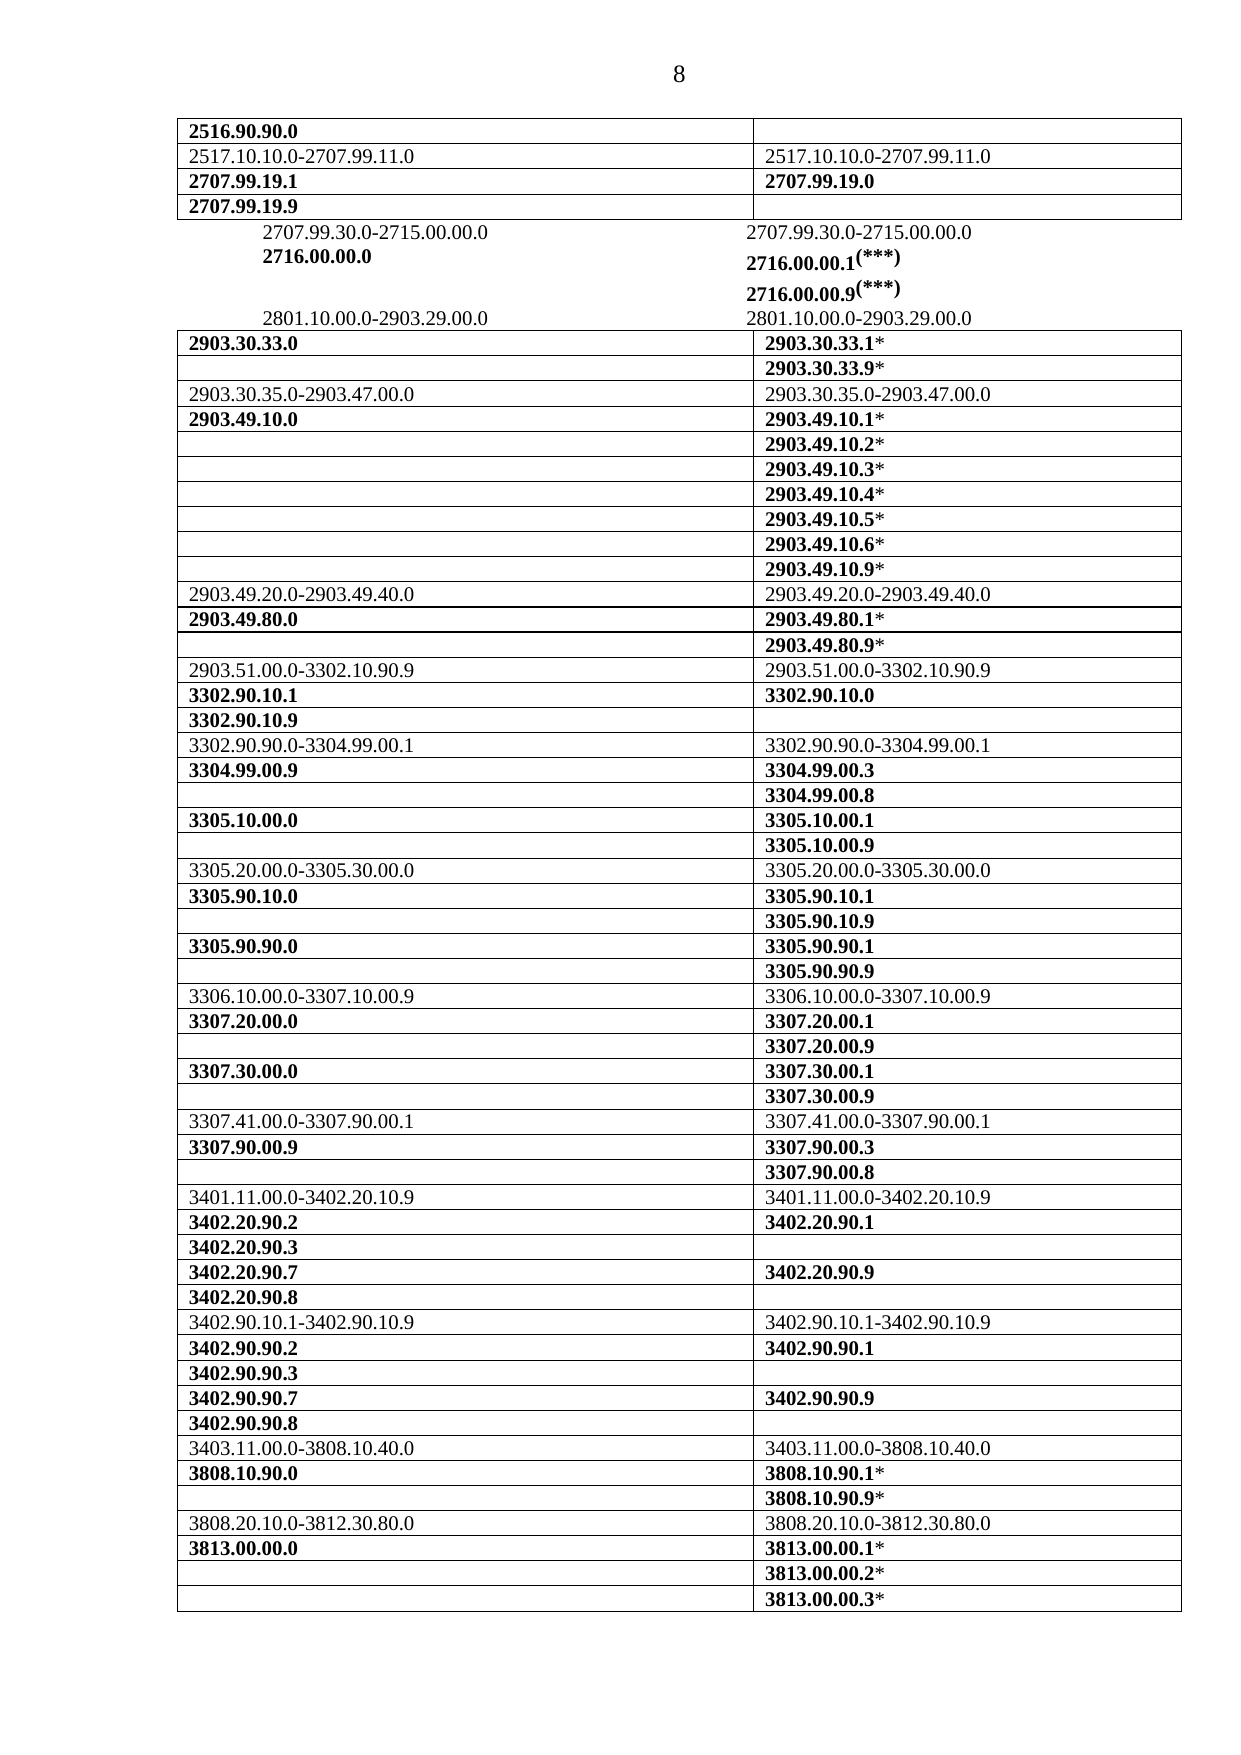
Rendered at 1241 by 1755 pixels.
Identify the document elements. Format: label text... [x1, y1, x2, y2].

table_cell 3305.20.00.0-3305.30.00.0 [754, 859, 1181, 882]
table_cell 2707.99.19.9 [178, 195, 753, 218]
table_cell [177, 275, 735, 306]
table_cell 3307.30.00.9 [754, 1084, 1181, 1108]
table_cell 2903.49.80.0 [178, 608, 753, 631]
table_cell 3302.90.90.0-3304.99.00.1 [178, 733, 753, 757]
table_cell 3402.20.90.9 [754, 1260, 1181, 1284]
table_cell [754, 708, 1181, 732]
table_cell [178, 1160, 753, 1184]
table_cell 3402.20.90.3 [178, 1235, 753, 1259]
table_cell 3808.10.90.1* [754, 1461, 1181, 1485]
table_cell 2707.99.30.0-2715.00.00.0 [177, 220, 735, 244]
table_cell 2903.30.33.1* [754, 331, 1181, 355]
table_cell 3305.90.10.1 [754, 884, 1181, 908]
table_cell 3402.90.90.8 [178, 1411, 753, 1435]
table_cell 3402.20.90.8 [178, 1285, 753, 1309]
table_cell 3302.90.10.1 [178, 683, 753, 707]
table_cell 3808.20.10.0-3812.30.80.0 [178, 1511, 753, 1535]
table_cell 2517.10.10.0-2707.99.11.0 [754, 144, 1181, 168]
table_cell 2903.30.33.9* [754, 356, 1181, 380]
table_cell 3401.11.00.0-3402.20.10.9 [754, 1185, 1181, 1209]
table_cell 2903.49.20.0-2903.49.40.0 [178, 582, 753, 606]
table_cell 2716.00.00.0 [177, 244, 735, 275]
table_cell 3305.90.90.9 [754, 959, 1181, 983]
table_cell [178, 633, 753, 657]
table_cell 3304.99.00.3 [754, 758, 1181, 782]
table_cell [178, 1561, 753, 1585]
table_cell 3402.90.90.3 [178, 1361, 753, 1384]
table_cell 3402.20.90.1 [754, 1210, 1181, 1234]
table_cell 2707.99.30.0-2715.00.00.0 [735, 220, 1181, 244]
table_cell 3304.99.00.9 [178, 758, 753, 782]
table_cell 2801.10.00.0-2903.29.00.0 [177, 306, 735, 330]
table_cell 3813.00.00.0 [178, 1536, 753, 1560]
table_cell [754, 119, 1181, 143]
table_cell [178, 1034, 753, 1058]
table_cell 3307.90.00.3 [754, 1135, 1181, 1159]
table_cell [178, 783, 753, 807]
table_cell 2903.49.10.1* [754, 407, 1181, 431]
table_cell 2716.00.00.9(***) [735, 275, 1181, 306]
table_cell 3305.90.10.0 [178, 884, 753, 908]
table_cell 3402.90.10.1-3402.90.10.9 [178, 1310, 753, 1334]
table_cell 3403.11.00.0-3808.10.40.0 [178, 1436, 753, 1460]
table_cell 3813.00.00.3* [754, 1586, 1181, 1611]
table_cell 2707.99.19.0 [754, 169, 1181, 193]
table_cell 3305.10.00.1 [754, 808, 1181, 832]
table_cell 3307.41.00.0-3307.90.00.1 [178, 1110, 753, 1133]
table_cell 3302.90.10.9 [178, 708, 753, 732]
table_cell [178, 482, 753, 506]
table_cell 3306.10.00.0-3307.10.00.9 [754, 984, 1181, 1008]
table_cell 2903.49.10.0 [178, 407, 753, 431]
table_cell 3403.11.00.0-3808.10.40.0 [754, 1436, 1181, 1460]
table_cell [178, 833, 753, 857]
table_cell 3813.00.00.2* [754, 1561, 1181, 1585]
table_cell 3402.90.10.1-3402.90.10.9 [754, 1310, 1181, 1334]
table_cell 3307.20.00.1 [754, 1009, 1181, 1033]
table_cell 3305.90.10.9 [754, 909, 1181, 933]
table_cell 3307.90.00.9 [178, 1135, 753, 1159]
table_cell [754, 1285, 1181, 1309]
table_cell 3305.90.90.1 [754, 934, 1181, 958]
table_cell 2903.49.10.6* [754, 532, 1181, 556]
table_cell 3808.20.10.0-3812.30.80.0 [754, 1511, 1181, 1535]
table_cell [178, 1084, 753, 1108]
table_cell [178, 432, 753, 456]
table_cell 3307.20.00.0 [178, 1009, 753, 1033]
table_cell 2903.49.80.1* [754, 608, 1181, 631]
table_cell 3305.20.00.0-3305.30.00.0 [178, 859, 753, 882]
table_cell 3307.90.00.8 [754, 1160, 1181, 1184]
table_cell 3402.90.90.7 [178, 1386, 753, 1410]
table_cell 2903.30.33.0 [178, 331, 753, 355]
table_cell 3304.99.00.8 [754, 783, 1181, 807]
table_cell 3302.90.10.0 [754, 683, 1181, 707]
table_cell 2517.10.10.0-2707.99.11.0 [178, 144, 753, 168]
table_cell 3402.90.90.2 [178, 1335, 753, 1359]
table_cell 3402.20.90.2 [178, 1210, 753, 1234]
table_cell 3302.90.90.0-3304.99.00.1 [754, 733, 1181, 757]
table_cell 3307.41.00.0-3307.90.00.1 [754, 1110, 1181, 1133]
table_cell 2903.30.35.0-2903.47.00.0 [754, 381, 1181, 406]
table_cell 2707.99.19.1 [178, 169, 753, 193]
table_cell [178, 557, 753, 581]
table_cell 2903.51.00.0-3302.10.90.9 [178, 658, 753, 682]
table_cell [178, 909, 753, 933]
table_cell 2903.49.20.0-2903.49.40.0 [754, 582, 1181, 606]
table_cell 3307.30.00.1 [754, 1059, 1181, 1083]
table_cell [178, 507, 753, 531]
table_cell 2903.30.35.0-2903.47.00.0 [178, 381, 753, 406]
table_cell 3808.10.90.0 [178, 1461, 753, 1485]
table_cell 2903.49.10.4* [754, 482, 1181, 506]
table_cell 2903.49.10.2* [754, 432, 1181, 456]
table_cell 3402.90.90.9 [754, 1386, 1181, 1410]
table_cell 3305.10.00.0 [178, 808, 753, 832]
table_cell 2716.00.00.1(***) [735, 244, 1181, 275]
table_cell 2903.51.00.0-3302.10.90.9 [754, 658, 1181, 682]
table_cell 3305.10.00.9 [754, 833, 1181, 857]
table_cell [754, 195, 1181, 218]
table_cell 2903.49.80.9* [754, 633, 1181, 657]
table_cell [178, 457, 753, 481]
table_cell 3808.10.90.9* [754, 1486, 1181, 1510]
table_cell 2516.90.90.0 [178, 119, 753, 143]
table_cell [178, 959, 753, 983]
table_cell [178, 532, 753, 556]
table_cell [178, 356, 753, 380]
table_cell 3307.20.00.9 [754, 1034, 1181, 1058]
table_cell [178, 1486, 753, 1510]
table_cell 2903.49.10.9* [754, 557, 1181, 581]
table_cell 3401.11.00.0-3402.20.10.9 [178, 1185, 753, 1209]
table_cell 3402.90.90.1 [754, 1335, 1181, 1359]
table_cell 3402.20.90.7 [178, 1260, 753, 1284]
table_cell 2903.49.10.5* [754, 507, 1181, 531]
table_cell 3813.00.00.1* [754, 1536, 1181, 1560]
table_cell [754, 1361, 1181, 1384]
table_cell 3306.10.00.0-3307.10.00.9 [178, 984, 753, 1008]
table_cell 3305.90.90.0 [178, 934, 753, 958]
table_cell [178, 1586, 753, 1611]
table_cell [754, 1411, 1181, 1435]
table_cell 2903.49.10.3* [754, 457, 1181, 481]
table_cell 2801.10.00.0-2903.29.00.0 [735, 306, 1181, 330]
table_cell 3307.30.00.0 [178, 1059, 753, 1083]
table_cell [754, 1235, 1181, 1259]
